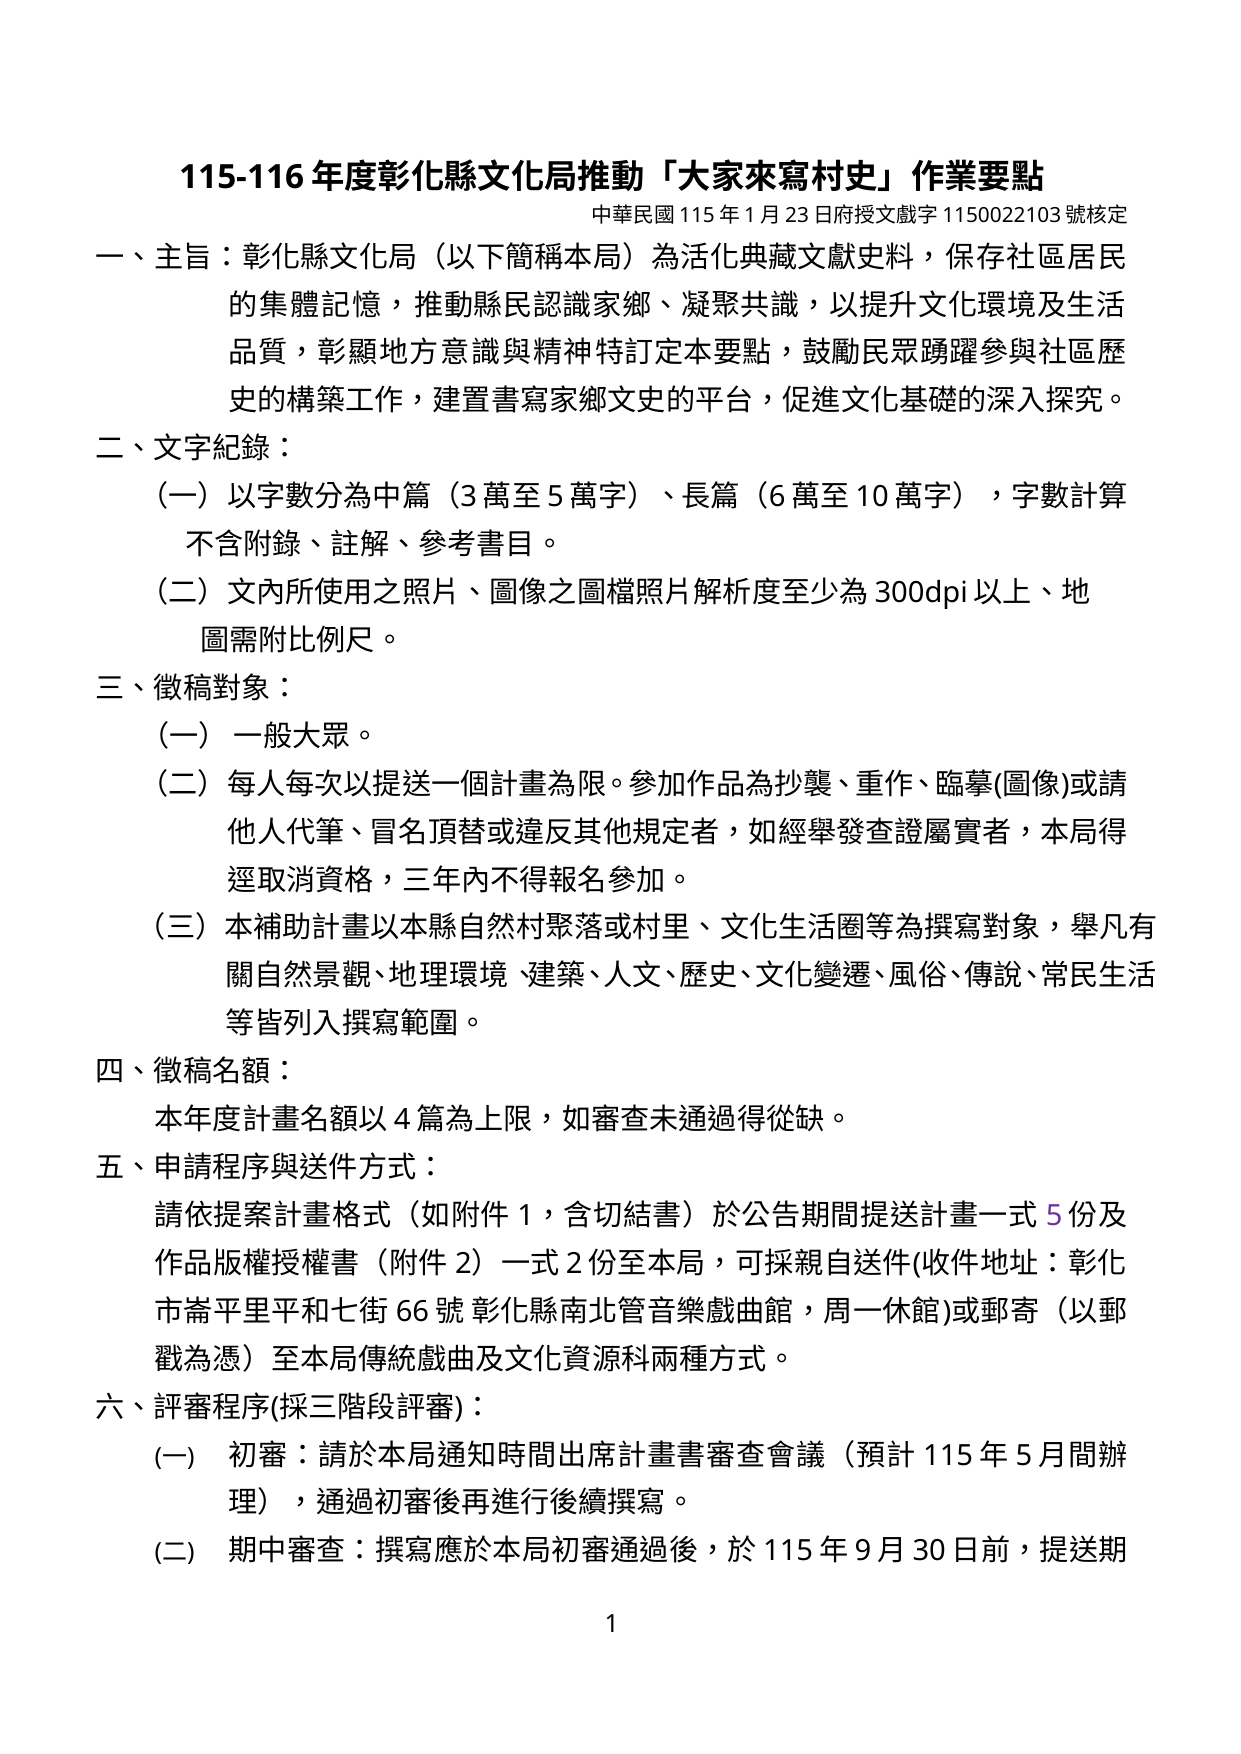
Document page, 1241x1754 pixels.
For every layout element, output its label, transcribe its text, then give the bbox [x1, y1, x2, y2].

list 一般大眾。 [140, 708, 1128, 756]
list 初審：請於本局通知時間出席計畫書審查會議（預計115年5月間辦理），通過初審後再進行後續撰寫。 [154, 1427, 1128, 1522]
text 三、徵稿對象： [95, 660, 1128, 708]
text 四、徵稿名額： [95, 1043, 1128, 1091]
text （三）本補助計畫以本縣自然村聚落或村里、文化生活圈等為撰寫對象，舉凡有關自然景觀、地理環境、建築、人文、歷史、文化變遷、風俗、傳說、常民生活等皆列入撰寫範圍。 [137, 899, 1157, 1043]
text （二）每人每次以提送一個計畫為限。參加作品為抄襲、重作、臨摹(圖像)或請他人代筆、冒名頂替或違反其他規定者，如經舉發查證屬實者，本局得逕取消資格，三年內不得報名參加。 [139, 756, 1128, 899]
text 不含附錄、註解、參考書目。 [139, 516, 1128, 564]
list 期中審查：撰寫應於本局初審通過後，於115年9月30日前，提送期 [154, 1522, 1128, 1570]
text 六、評審程序(採三階段評審)： [95, 1379, 1128, 1427]
text 本年度計畫名額以4篇為上限，如審查未通過得從缺。 [154, 1091, 1128, 1139]
text 二、文字紀錄： [95, 420, 1128, 468]
text 圖需附比例尺。 [169, 612, 1128, 660]
text 115-116年度彰化縣文化局推動「大家來寫村史」作業要點 [95, 150, 1128, 198]
text 五、申請程序與送件方式： [95, 1139, 1128, 1187]
text 中華民國115年1月23日府授文戲字1150022103號核定 [95, 198, 1128, 229]
text 請依提案計畫格式（如附件1，含切結書）於公告期間提送計畫一式5份及作品版權授權書（附件2）一式2份至本局，可採親自送件(收件地址：彰化市崙平里平和七街66號 彰化縣南北管音樂戲曲館，周一休館)或郵寄（以郵戳為憑）至本局傳統戲曲及文化資源科兩種方式。 [154, 1187, 1128, 1379]
list 文內所使用之照片、圖像之圖檔照片解析度至少為300dpi以上、地 [139, 564, 1128, 612]
text 一、主旨：彰化縣文化局（以下簡稱本局）為活化典藏文獻史料，保存社區居民的集體記憶，推動縣民認識家鄉、凝聚共識，以提升文化環境及生活品質，彰顯地方意識與精神特訂定本要點，鼓勵民眾踴躍參與社區歷史的構築工作，建置書寫家鄉文史的平台，促進文化基礎的深入探究。 [95, 229, 1128, 420]
list 以字數分為中篇（3萬至5萬字）、長篇（6萬至10萬字），字數計算 [139, 468, 1128, 516]
